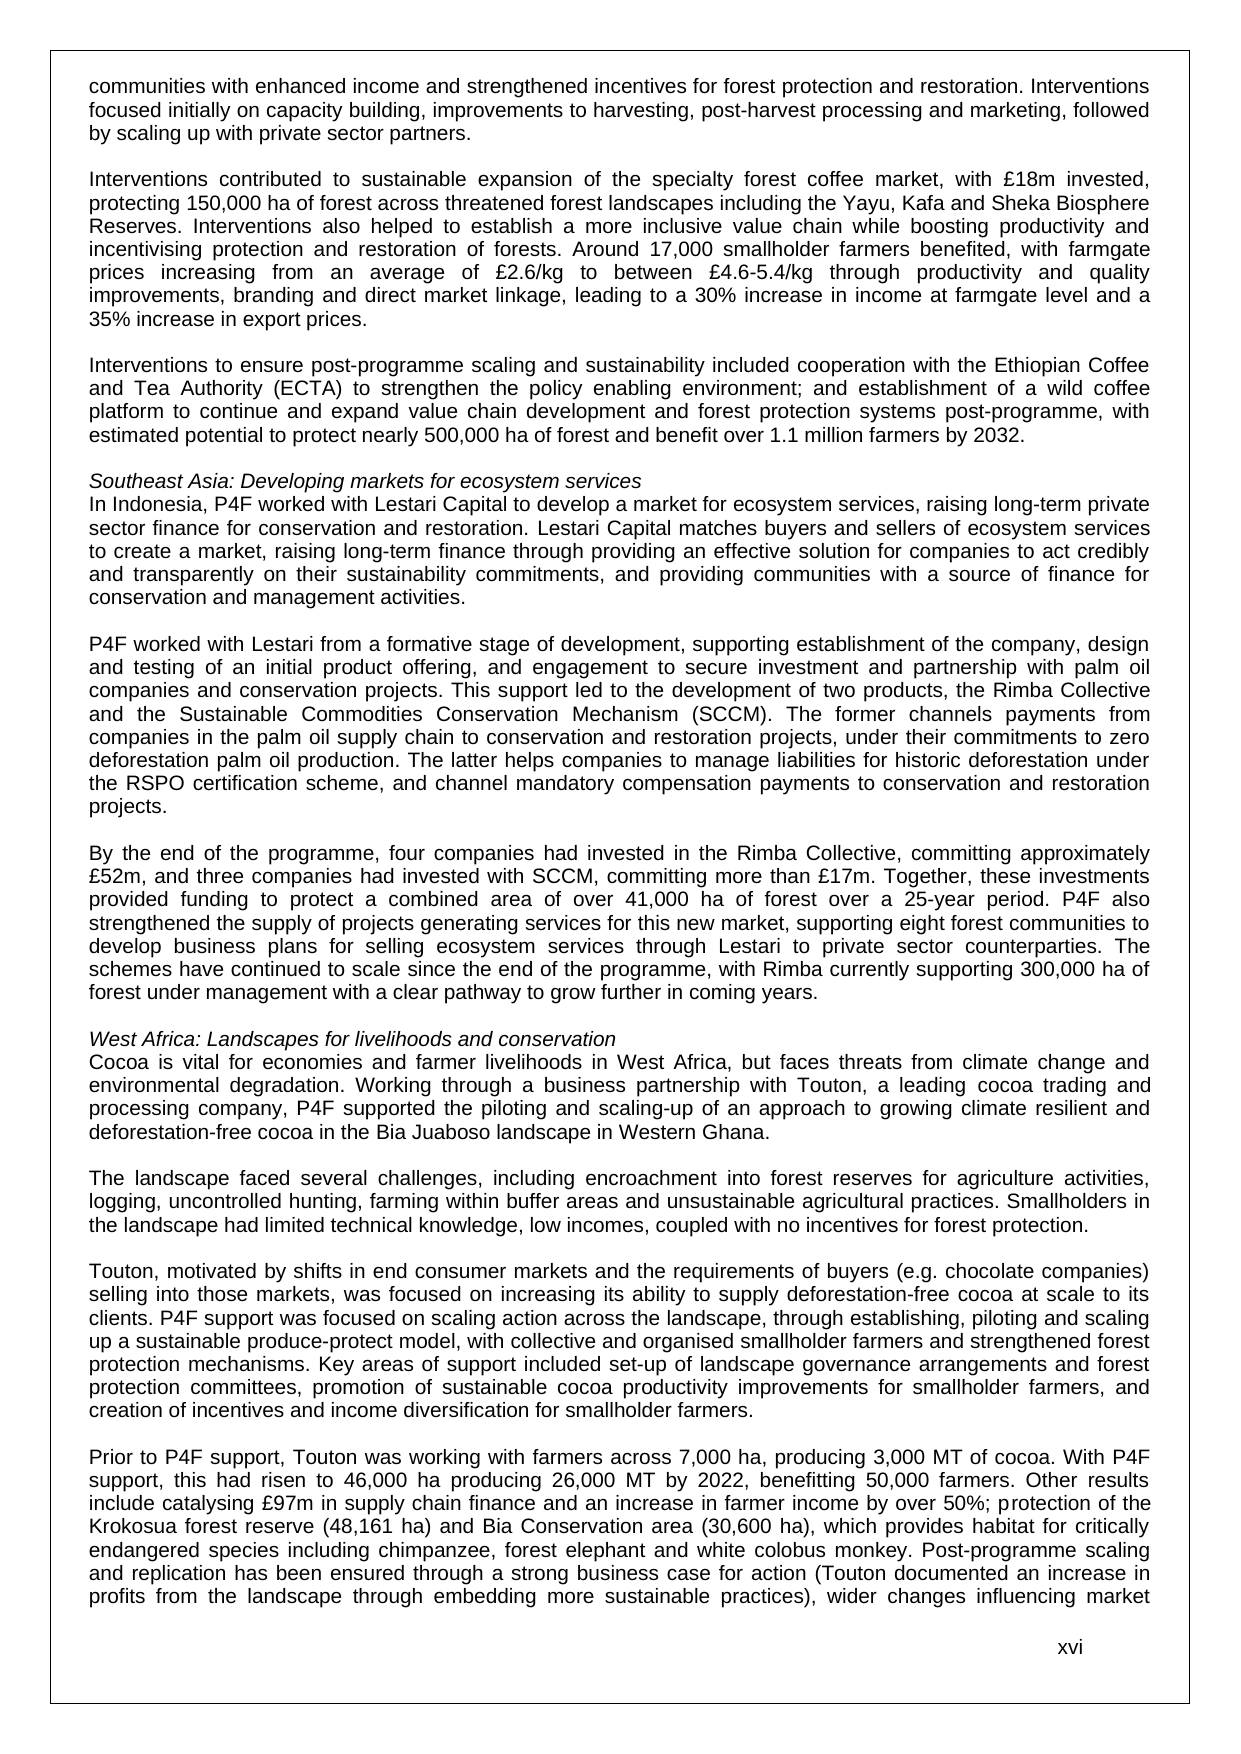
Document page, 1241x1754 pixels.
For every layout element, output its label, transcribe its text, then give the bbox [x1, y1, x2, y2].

text communities with enhanced income and strengthened incentives for forest protection and restoration. Interventions focused initially on capacity building, improvements to harvesting, post-harvest processing and marketing, followed by scaling up with private sector partners. [89, 75, 1152, 144]
text Touton, motivated by shifts in end consumer markets and the requirements of buyers (e.g. chocolate companies) selling into those markets, was focused on increasing its ability to supply deforestation-free cocoa at scale to its clients. P4F support was focused on scaling action across the landscape, through establishing, piloting and scaling up a sustainable produce-protect model, with collective and organised smallholder farmers and strengthened forest protection mechanisms. Key areas of support included set-up of landscape governance arrangements and forest protection committees, promotion of sustainable cocoa productivity improvements for smallholder farmers, and creation of incentives and income diversification for smallholder farmers. [89, 1259, 1152, 1422]
text By the end of the programme, four companies had invested in the Rimba Collective, committing approximately £52m, and three companies had invested with SCCM, committing more than £17m. Together, these investments provided funding to protect a combined area of over 41,000 ha of forest over a 25-year period. P4F also strengthened the supply of projects generating services for this new market, supporting eight forest communities to develop business plans for selling ecosystem services through Lestari to private sector counterparties. The schemes have continued to scale since the end of the programme, with Rimba currently supporting 300,000 ha of forest under management with a clear pathway to grow further in coming years. [89, 841, 1152, 1004]
text In Indonesia, P4F worked with Lestari Capital to develop a market for ecosystem services, raising long-term private sector finance for conservation and restoration. Lestari Capital matches buyers and sellers of ecosystem services to create a market, raising long-term finance through providing an effective solution for companies to act credibly and transparently on their sustainability commitments, and providing communities with a source of finance for conservation and management activities. [89, 493, 1152, 609]
text West Africa: Landscapes for livelihoods and conservation [89, 1027, 1152, 1051]
text The landscape faced several challenges, including encroachment into forest reserves for agriculture activities, logging, uncontrolled hunting, farming within buffer areas and unsustainable agricultural practices. Smallholders in the landscape had limited technical knowledge, low incomes, coupled with no incentives for forest protection. [89, 1167, 1152, 1236]
text P4F worked with Lestari from a formative stage of development, supporting establishment of the company, design and testing of an initial product offering, and engagement to secure investment and partnership with palm oil companies and conservation projects. This support led to the development of two products, the Rimba Collective and the Sustainable Commodities Conservation Mechanism (SCCM). The former channels payments from companies in the palm oil supply chain to conservation and restoration projects, under their commitments to zero deforestation palm oil production. The latter helps companies to manage liabilities for historic deforestation under the RSPO certification scheme, and channel mandatory compensation payments to conservation and restoration projects. [89, 632, 1152, 818]
text Interventions contributed to sustainable expansion of the specialty forest coffee market, with £18m invested, protecting 150,000 ha of forest across threatened forest landscapes including the Yayu, Kafa and Sheka Biosphere Reserves. Interventions also helped to establish a more inclusive value chain while boosting productivity and incentivising protection and restoration of forests. Around 17,000 smallholder farmers benefited, with farmgate prices increasing from an average of £2.6/kg to between £4.6-5.4/kg through productivity and quality improvements, branding and direct market linkage, leading to a 30% increase in income at farmgate level and a 35% increase in export prices. [89, 168, 1152, 330]
text Southeast Asia: Developing markets for ecosystem services [89, 470, 1152, 493]
text Cocoa is vital for economies and farmer livelihoods in West Africa, but faces threats from climate change and environmental degradation. Working through a business partnership with Touton, a leading cocoa trading and processing company, P4F supported the piloting and scaling-up of an approach to growing climate resilient and deforestation-free cocoa in the Bia Juaboso landscape in Western Ghana. [89, 1051, 1152, 1143]
text Prior to P4F support, Touton was working with farmers across 7,000 ha, producing 3,000 MT of cocoa. With P4F support, this had risen to 46,000 ha producing 26,000 MT by 2022, benefitting 50,000 farmers. Other results include catalysing £97m in supply chain finance and an increase in farmer income by over 50%; protection of the Krokosua forest reserve (48,161 ha) and Bia Conservation area (30,600 ha), which provides habitat for critically endangered species including chimpanzee, forest elephant and white colobus monkey. Post-programme scaling and replication has been ensured through a strong business case for action (Touton documented an increase in profits from the landscape through embedding more sustainable practices), wider changes influencing market [89, 1445, 1152, 1608]
text Interventions to ensure post-programme scaling and sustainability included cooperation with the Ethiopian Coffee and Tea Authority (ECTA) to strengthen the policy enabling environment; and establishment of a wild coffee platform to continue and expand value chain development and forest protection systems post-programme, with estimated potential to protect nearly 500,000 ha of forest and benefit over 1.1 million farmers by 2032. [89, 354, 1152, 447]
